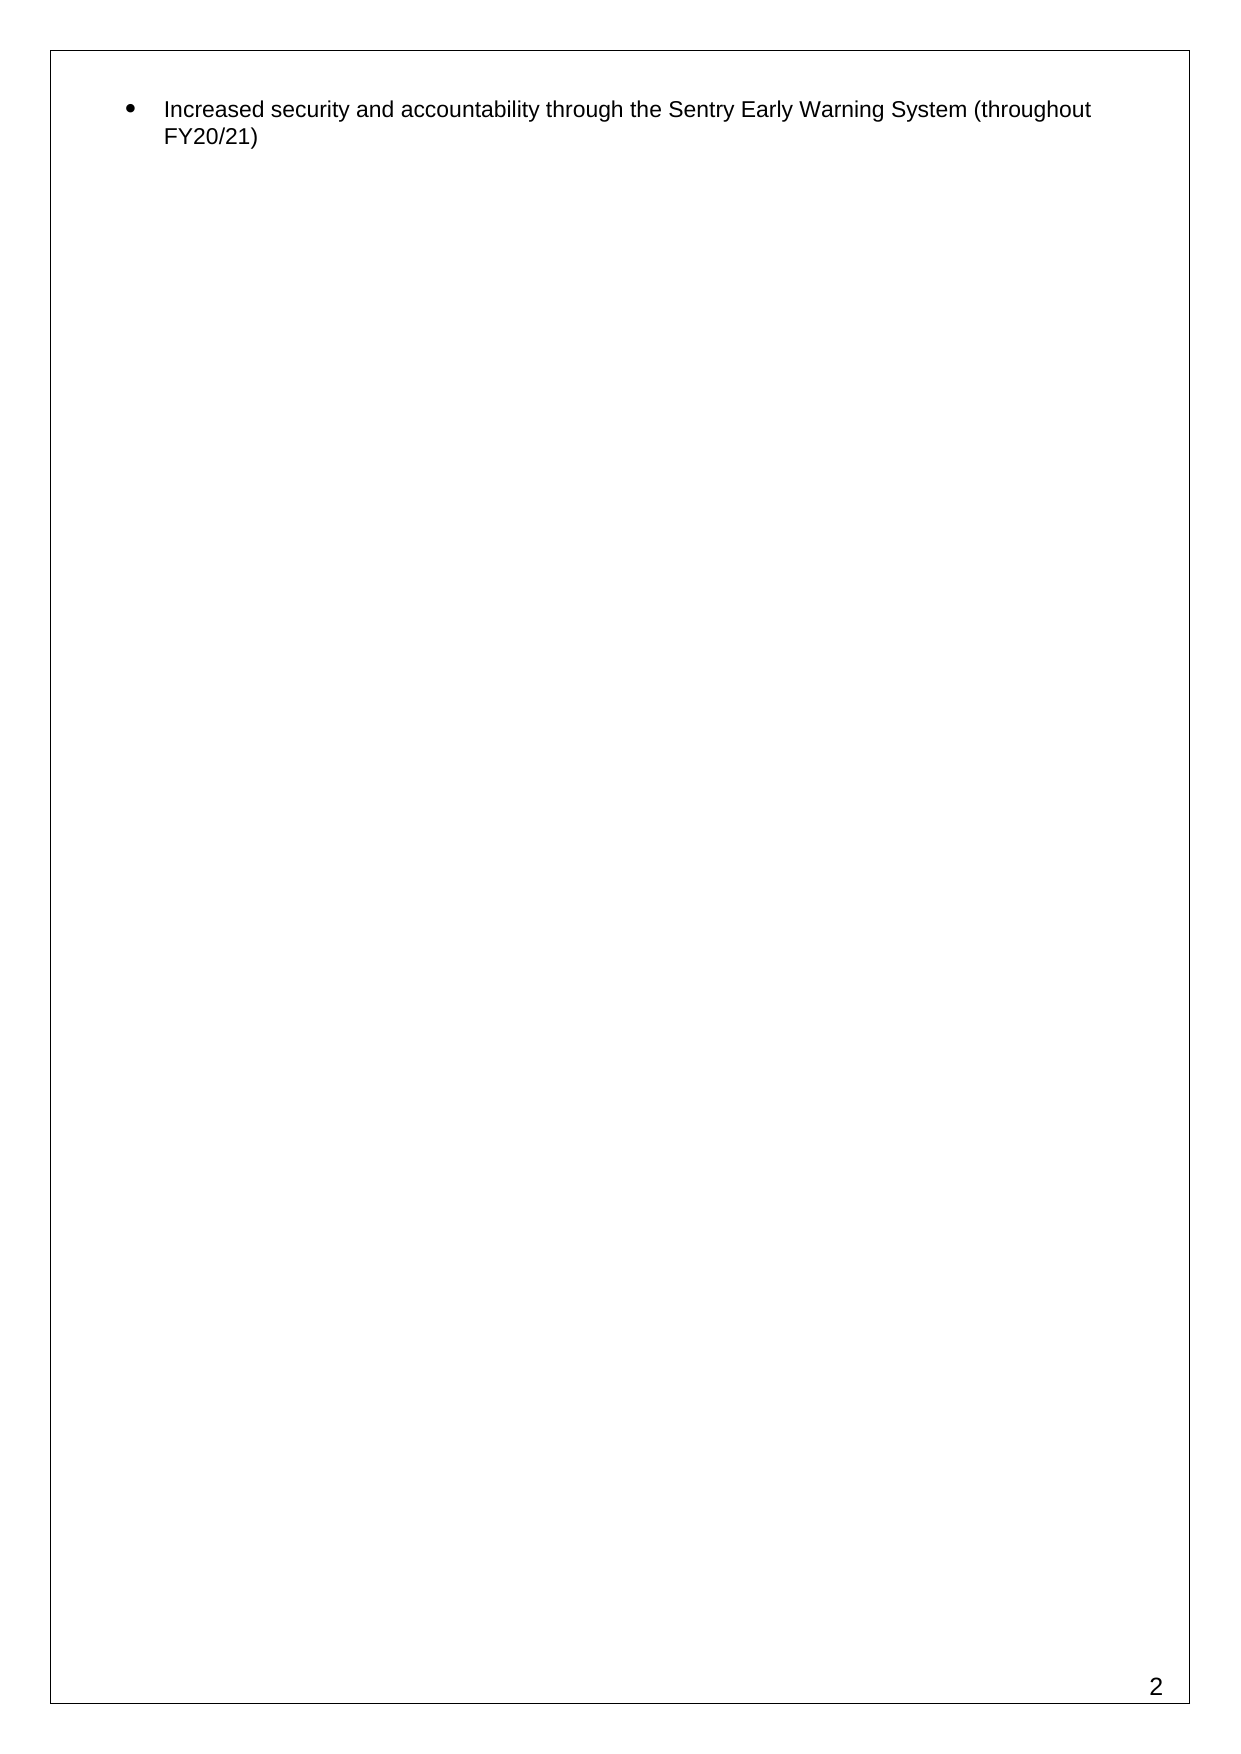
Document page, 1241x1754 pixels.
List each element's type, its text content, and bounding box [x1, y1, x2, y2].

list Increased security and accountability through the Sentry Early Warning System (throughout FY20/21) [126, 96, 1152, 150]
